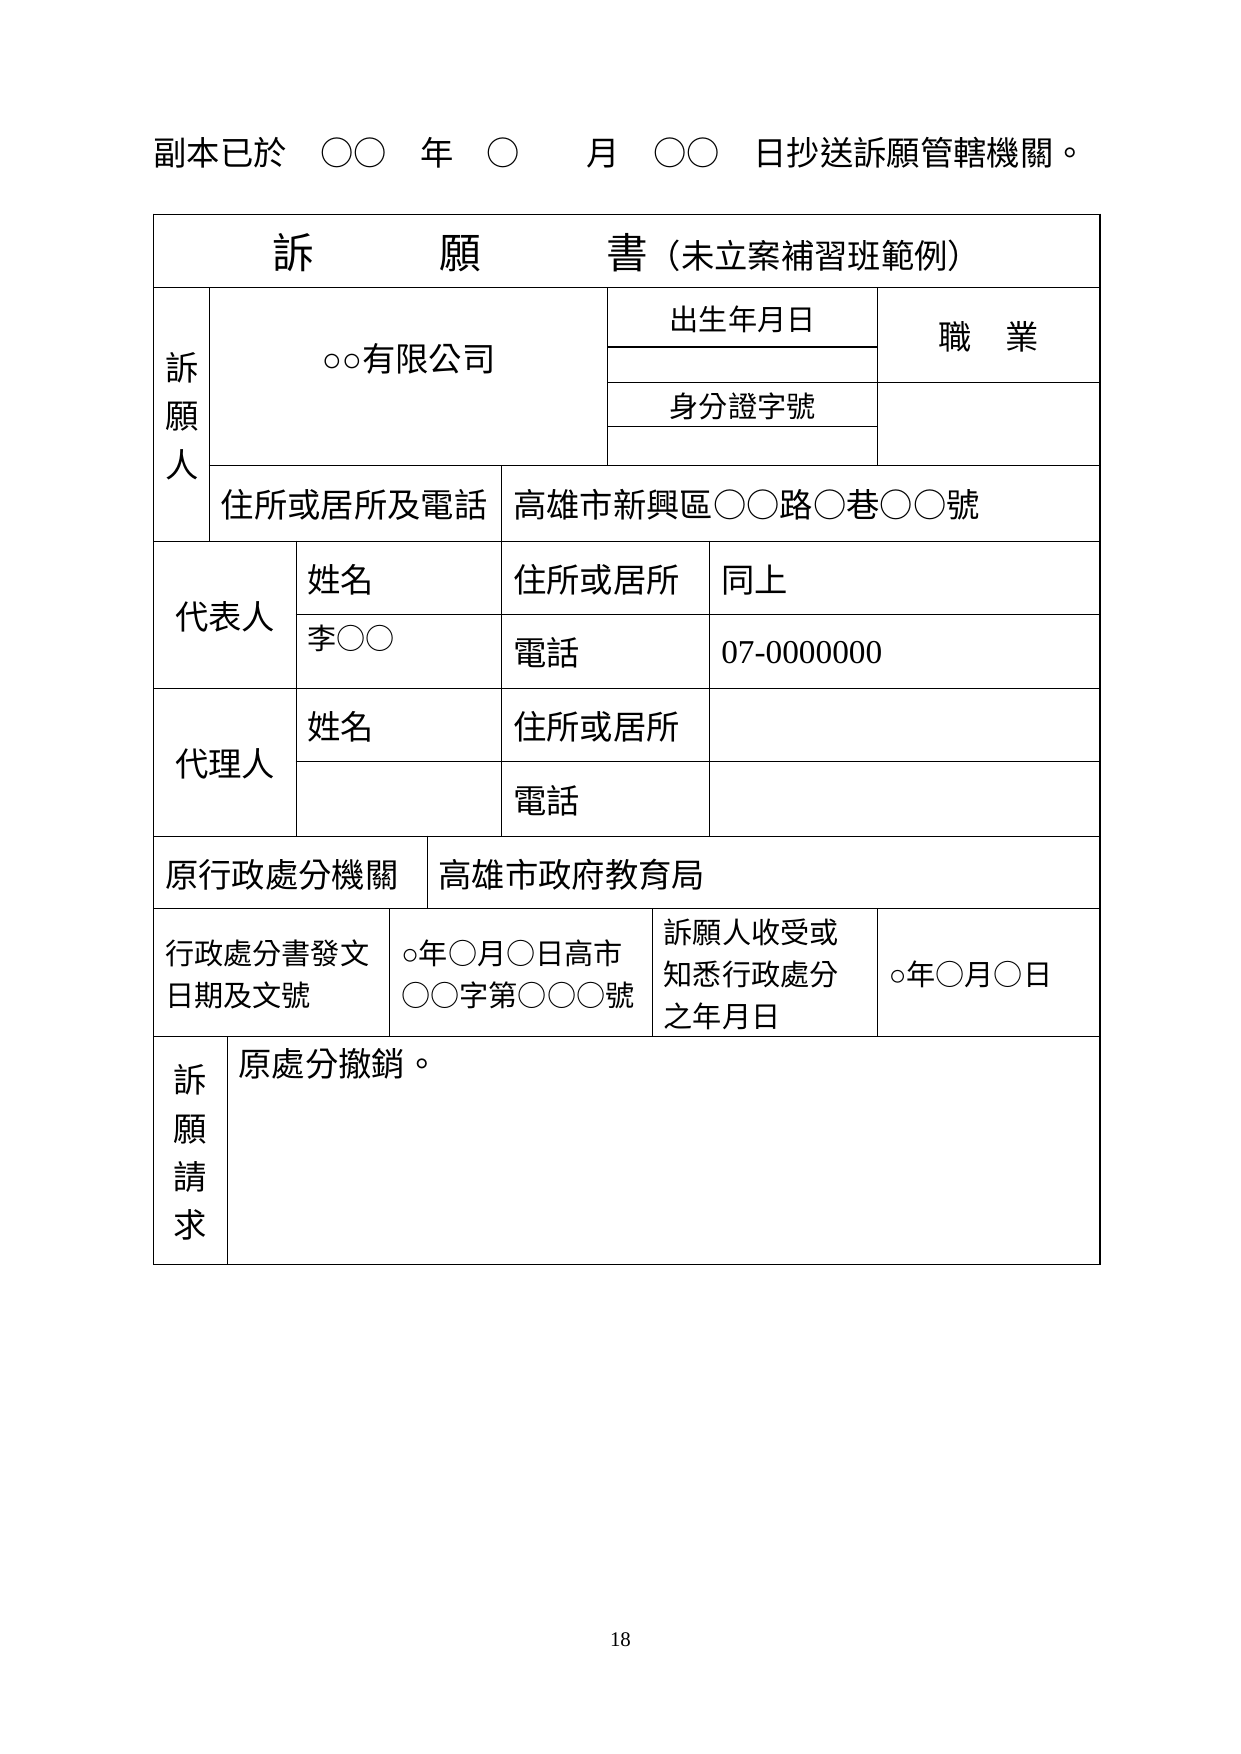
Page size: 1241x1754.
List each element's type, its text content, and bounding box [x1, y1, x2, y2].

table_header 訴 願 書（未立案補習班範例） [154, 215, 1099, 287]
table_cell [878, 383, 1099, 465]
table_cell [710, 689, 1099, 761]
table_cell ○年○月○日高市○○字第○○○號 [390, 909, 652, 1036]
table_cell 職 業 [878, 288, 1099, 382]
table_cell 訴願請求 [154, 1037, 227, 1264]
table_cell 李○○ [297, 615, 501, 687]
table_cell 原處分撤銷。 [228, 1037, 1099, 1264]
table_cell 訴願人 [154, 288, 209, 541]
table_cell ○○有限公司 [210, 288, 607, 465]
table_cell 行政處分書發文日期及文號 [154, 909, 389, 1036]
table_cell 住所或居所 [502, 689, 709, 761]
table_cell 07-0000000 [710, 615, 1099, 687]
table_cell 同上 [710, 542, 1099, 614]
table_cell [608, 348, 877, 382]
table_cell [608, 427, 877, 465]
table_cell [710, 762, 1099, 836]
table_cell 住所或居所及電話 [210, 466, 501, 541]
table_cell 訴願人收受或知悉行政處分之年月日 [653, 909, 877, 1036]
table_cell 高雄市新興區○○路○巷○○號 [502, 466, 1099, 541]
table_cell 代理人 [154, 689, 296, 836]
table_cell 電話 [502, 615, 709, 687]
table_cell 身分證字號 [608, 383, 877, 426]
table_cell 姓名 [297, 542, 501, 614]
table_cell [297, 762, 501, 836]
table_cell 高雄市政府教育局 [428, 837, 1099, 908]
table_cell 原行政處分機關 [154, 837, 427, 908]
table_cell 代表人 [154, 542, 296, 687]
text 副本已於 ○○ 年 ○ 月 ○○ 日抄送訴願管轄機關。 [153, 127, 1087, 175]
table_cell 姓名 [297, 689, 501, 761]
table_cell 電話 [502, 762, 709, 836]
table_cell 出生年月日 [608, 288, 877, 346]
table_cell 住所或居所 [502, 542, 709, 614]
table_cell ○年○月○日 [878, 909, 1099, 1036]
